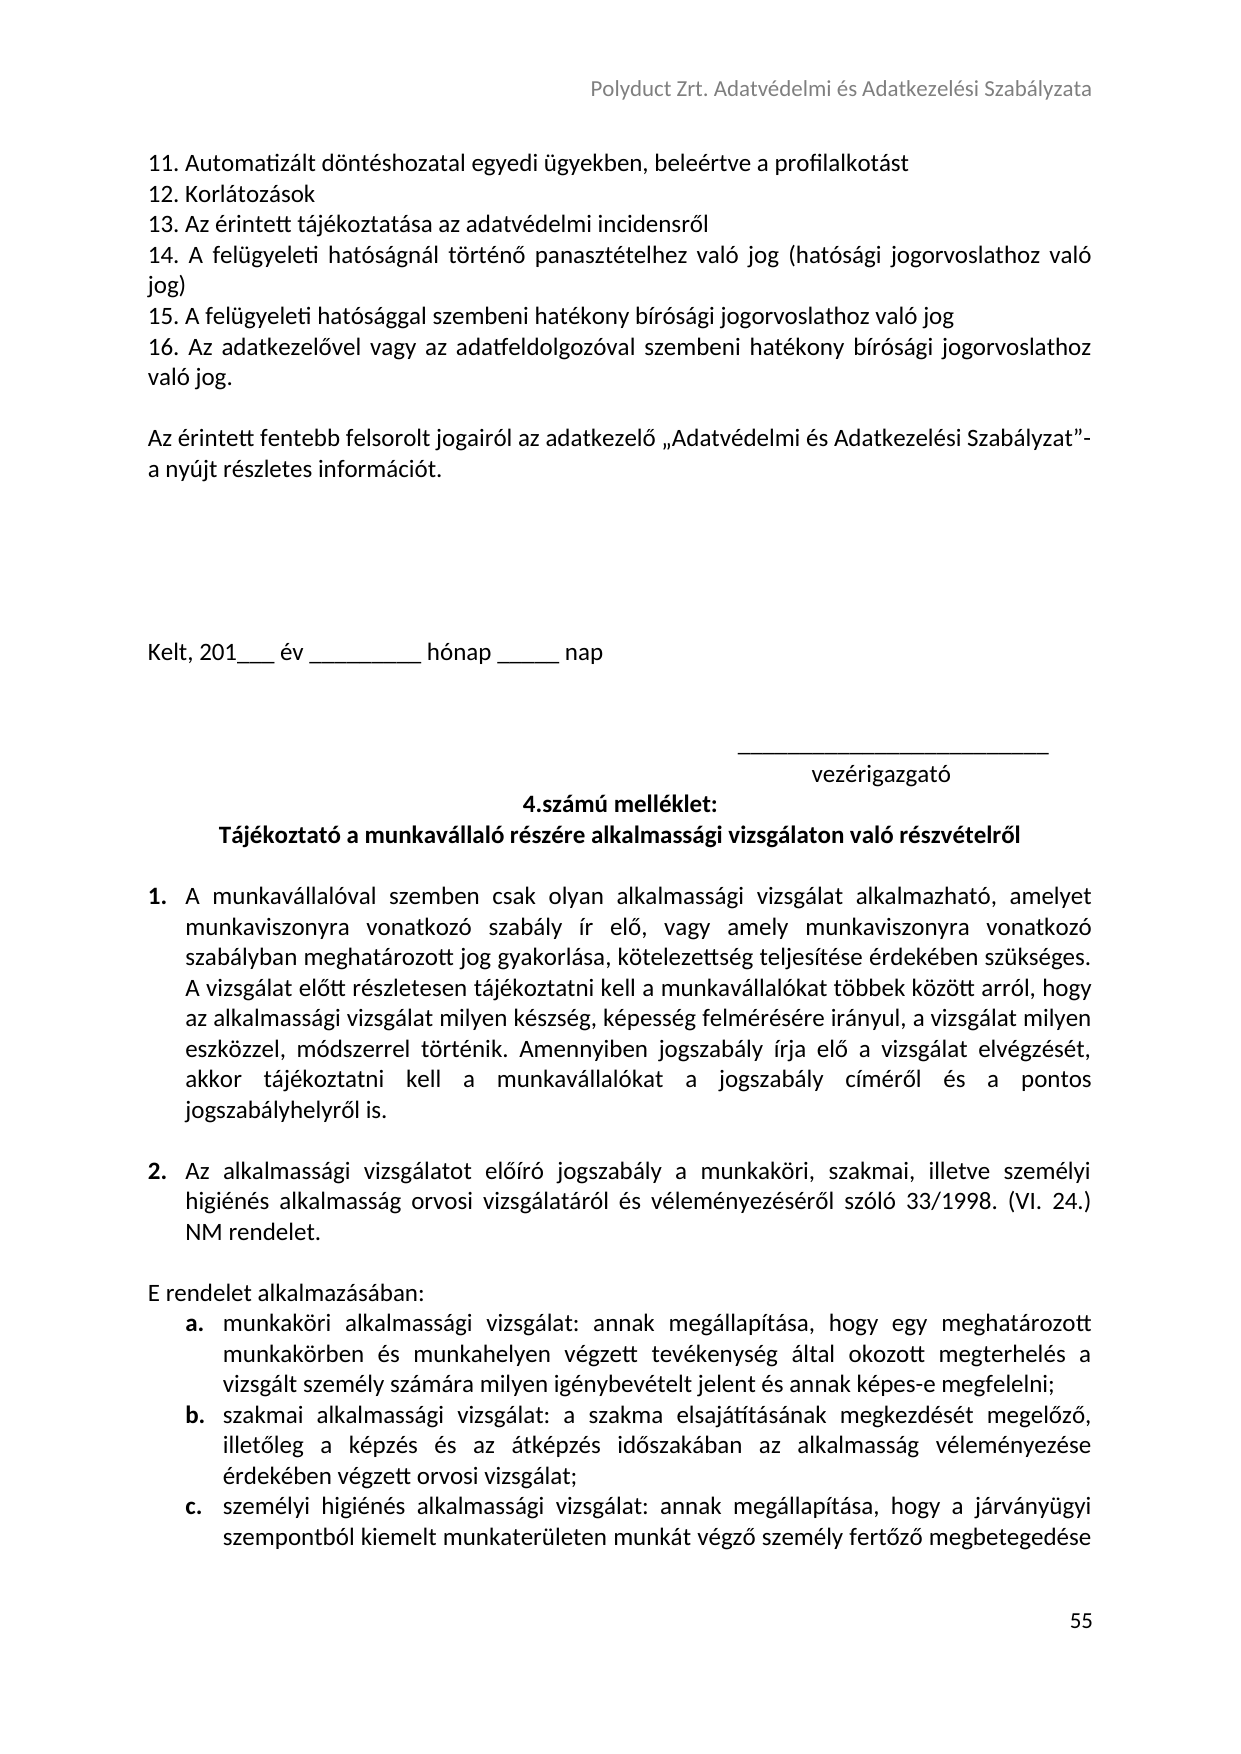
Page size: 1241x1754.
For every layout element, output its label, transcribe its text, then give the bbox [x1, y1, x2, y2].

list munkaköri alkalmassági vizsgálat: annak megállapítása, hogy egy meghatározott munkakörben és munkahelyen végzett tevékenység által okozott megterhelés a vizsgált személy számára milyen igénybevételt jelent és annak képes-e megfelelni; [185, 1307, 1093, 1399]
text 13. Az érintett tájékoztatása az adatvédelmi incidensről [148, 209, 1093, 239]
text vezérigazgató [738, 758, 1093, 788]
text 16. Az adatkezelővel vagy az adatfeldolgozóval szembeni hatékony bírósági jogorvoslathoz való jog. [148, 331, 1093, 392]
text 15. A felügyeleti hatósággal szembeni hatékony bírósági jogorvoslathoz való jog [148, 300, 1093, 331]
text Tájékoztató a munkavállaló részére alkalmassági vizsgálaton való részvételről [148, 819, 1093, 849]
text 4.számú melléklet: [148, 788, 1093, 819]
list szakmai alkalmassági vizsgálat: a szakma elsajátításának megkezdését megelőző, illetőleg a képzés és az átképzés időszakában az alkalmasság véleményezése érdekében végzett orvosi vizsgálat; [185, 1399, 1093, 1491]
text Az érintett fentebb felsorolt jogairól az adatkezelő „Adatvédelmi és Adatkezelési Szabályzat”-a nyújt részletes információt. [148, 422, 1093, 483]
list A munkavállalóval szemben csak olyan alkalmassági vizsgálat alkalmazható, amelyet munkaviszonyra vonatkozó szabály ír elő, vagy amely munkaviszonyra vonatkozó szabályban meghatározott jog gyakorlása, kötelezettség teljesítése érdekében szükséges. A vizsgálat előtt részletesen tájékoztatni kell a munkavállalókat többek között arról, hogy az alkalmassági vizsgálat milyen készség, képesség felmérésére irányul, a vizsgálat milyen eszközzel, módszerrel történik. Amennyiben jogszabály írja elő a vizsgálat elvégzését, akkor tájékoztatni kell a munkavállalókat a jogszabály címéről és a pontos jogszabályhelyről is. [148, 880, 1093, 1124]
text 11. Automatizált döntéshozatal egyedi ügyekben, beleértve a profilalkotást [148, 148, 1093, 178]
text 14. A felügyeleti hatóságnál történő panasztételhez való jog (hatósági jogorvoslathoz való jog) [148, 239, 1093, 300]
list Az alkalmassági vizsgálatot előíró jogszabály a munkaköri, szakmai, illetve személyi higiénés alkalmasság orvosi vizsgálatáról és véleményezéséről szóló 33/1998. (VI. 24.) NM rendelet. [148, 1155, 1093, 1246]
text E rendelet alkalmazásában: [148, 1277, 1093, 1307]
list személyi higiénés alkalmassági vizsgálat: annak megállapítása, hogy a járványügyi szempontból kiemelt munkaterületen munkát végző személy fertőző megbetegedése [185, 1491, 1093, 1552]
text Kelt, 201___ év _________ hónap _____ nap [148, 636, 1093, 666]
text _________________________ [664, 727, 1093, 758]
text 12. Korlátozások [148, 178, 1093, 209]
